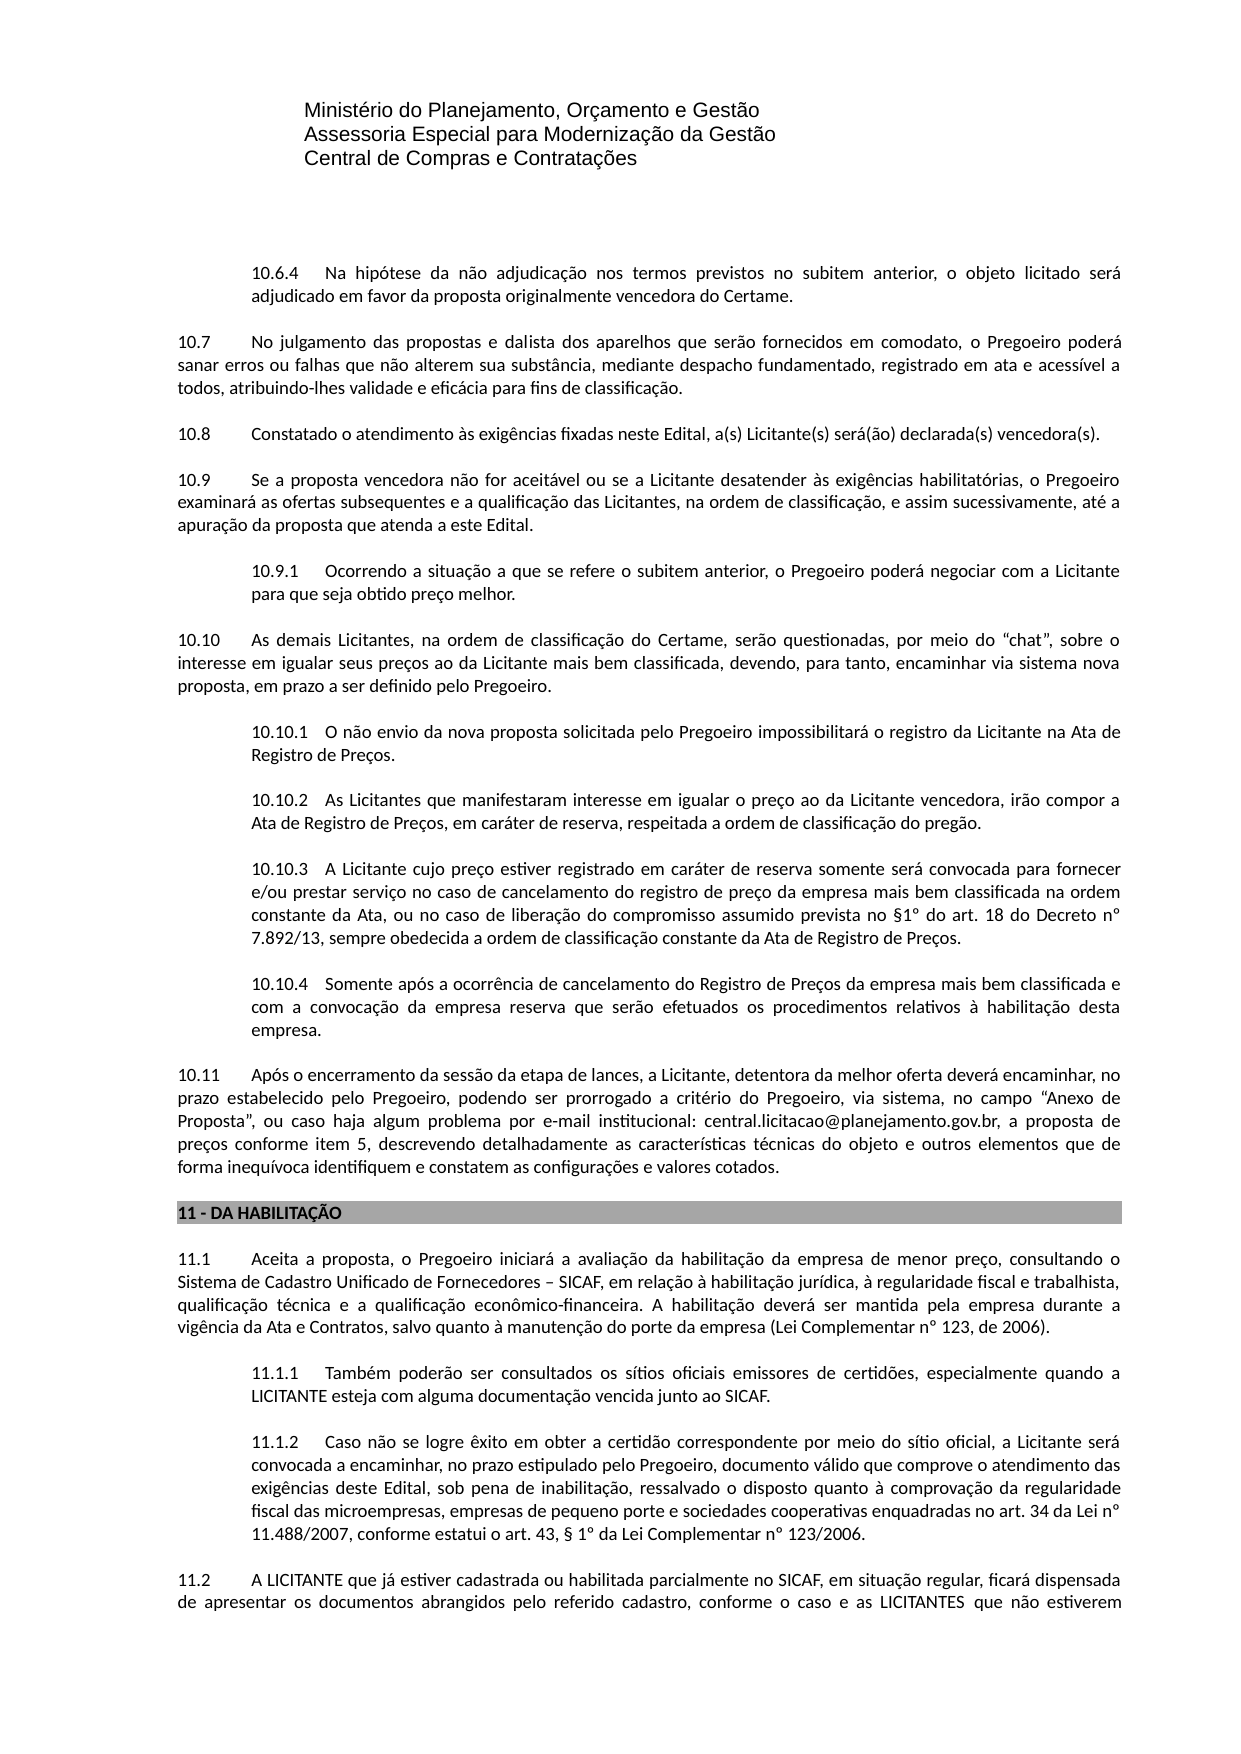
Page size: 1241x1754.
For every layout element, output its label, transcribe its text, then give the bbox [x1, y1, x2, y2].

text 11.1 Aceita a proposta, o Pregoeiro iniciará a avaliação da habilitação da empresa de menor preço, consultando o Sistema de Cadastro Unificado de Fornecedores – SICAF, em relação à habilitação jurídica, à regularidade fiscal e trabalhista, qualificação técnica e a qualificação econômico-financeira. A habilitação deverá ser mantida pela empresa durante a vigência da Ata e Contratos, salvo quanto à manutenção do porte da empresa (Lei Complementar nº 123, de 2006). [177, 1247, 1122, 1338]
text 10.9 Se a proposta vencedora não for aceitável ou se a Licitante desatender às exigências habilitatórias, o Pregoeiro examinará as ofertas subsequentes e a qualificação das Licitantes, na ordem de classificação, e assim sucessivamente, até a apuração da proposta que atenda a este Edital. [177, 468, 1122, 536]
text 10.10.1 O não envio da nova proposta solicitada pelo Pregoeiro impossibilitará o registro da Licitante na Ata de Registro de Preços. [251, 720, 1122, 766]
text 10.11 Após o encerramento da sessão da etapa de lances, a Licitante, detentora da melhor oferta deverá encaminhar, no prazo estabelecido pelo Pregoeiro, podendo ser prorrogado a critério do Pregoeiro, via sistema, no campo “Anexo de Proposta”, ou caso haja algum problema por e-mail institucional: central.licitacao@planejamento.gov.br, a proposta de preços conforme item 5, descrevendo detalhadamente as características técnicas do objeto e outros elementos que de forma inequívoca identifiquem e constatem as configurações e valores cotados. [177, 1063, 1122, 1178]
text 10.8 Constatado o atendimento às exigências fixadas neste Edital, a(s) Licitante(s) será(ão) declarada(s) vencedora(s). [177, 422, 1122, 445]
text 11.1.2 Caso não se logre êxito em obter a certidão correspondente por meio do sítio oficial, a Licitante será convocada a encaminhar, no prazo estipulado pelo Pregoeiro, documento válido que comprove o atendimento das exigências deste Edital, sob pena de inabilitação, ressalvado o disposto quanto à comprovação da regularidade fiscal das microempresas, empresas de pequeno porte e sociedades cooperativas enquadradas no art. 34 da Lei nº 11.488/2007, conforme estatui o art. 43, § 1º da Lei Complementar nº 123/2006. [251, 1430, 1122, 1545]
text 11.2 A LICITANTE que já estiver cadastrada ou habilitada parcialmente no SICAF, em situação regular, ficará dispensada de apresentar os documentos abrangidos pelo referido cadastro, conforme o caso e as LICITANTES que não estiverem [177, 1568, 1122, 1613]
text 10.10.4 Somente após a ocorrência de cancelamento do Registro de Preços da empresa mais bem classificada e com a convocação da empresa reserva que serão efetuados os procedimentos relativos à habilitação desta empresa. [251, 972, 1122, 1041]
text 11 - DA HABILITAÇÃO [177, 1201, 1122, 1224]
text 10.6.4 Na hipótese da não adjudicação nos termos previstos no subitem anterior, o objeto licitado será adjudicado em favor da proposta originalmente vencedora do Certame. [251, 261, 1122, 307]
text 10.10.3 A Licitante cujo preço estiver registrado em caráter de reserva somente será convocada para fornecer e/ou prestar serviço no caso de cancelamento do registro de preço da empresa mais bem classificada na ordem constante da Ata, ou no caso de liberação do compromisso assumido prevista no §1º do art. 18 do Decreto nº 7.892/13, sempre obedecida a ordem de classificação constante da Ata de Registro de Preços. [251, 857, 1122, 949]
text 10.9.1 Ocorrendo a situação a que se refere o subitem anterior, o Pregoeiro poderá negociar com a Licitante para que seja obtido preço melhor. [251, 559, 1122, 605]
text 11.1.1 Também poderão ser consultados os sítios oficiais emissores de certidões, especialmente quando a LICITANTE esteja com alguma documentação vencida junto ao SICAF. [251, 1361, 1122, 1407]
text 10.10 As demais Licitantes, na ordem de classificação do Certame, serão questionadas, por meio do “chat”, sobre o interesse em igualar seus preços ao da Licitante mais bem classificada, devendo, para tanto, encaminhar via sistema nova proposta, em prazo a ser definido pelo Pregoeiro. [177, 628, 1122, 697]
text 10.10.2 As Licitantes que manifestaram interesse em igualar o preço ao da Licitante vencedora, irão compor a Ata de Registro de Preços, em caráter de reserva, respeitada a ordem de classificação do pregão. [251, 788, 1122, 834]
text 10.7 No julgamento das propostas e dalista dos aparelhos que serão fornecidos em comodato, o Pregoeiro poderá sanar erros ou falhas que não alterem sua substância, mediante despacho fundamentado, registrado em ata e acessível a todos, atribuindo-lhes validade e eficácia para fins de classificação. [177, 330, 1122, 399]
